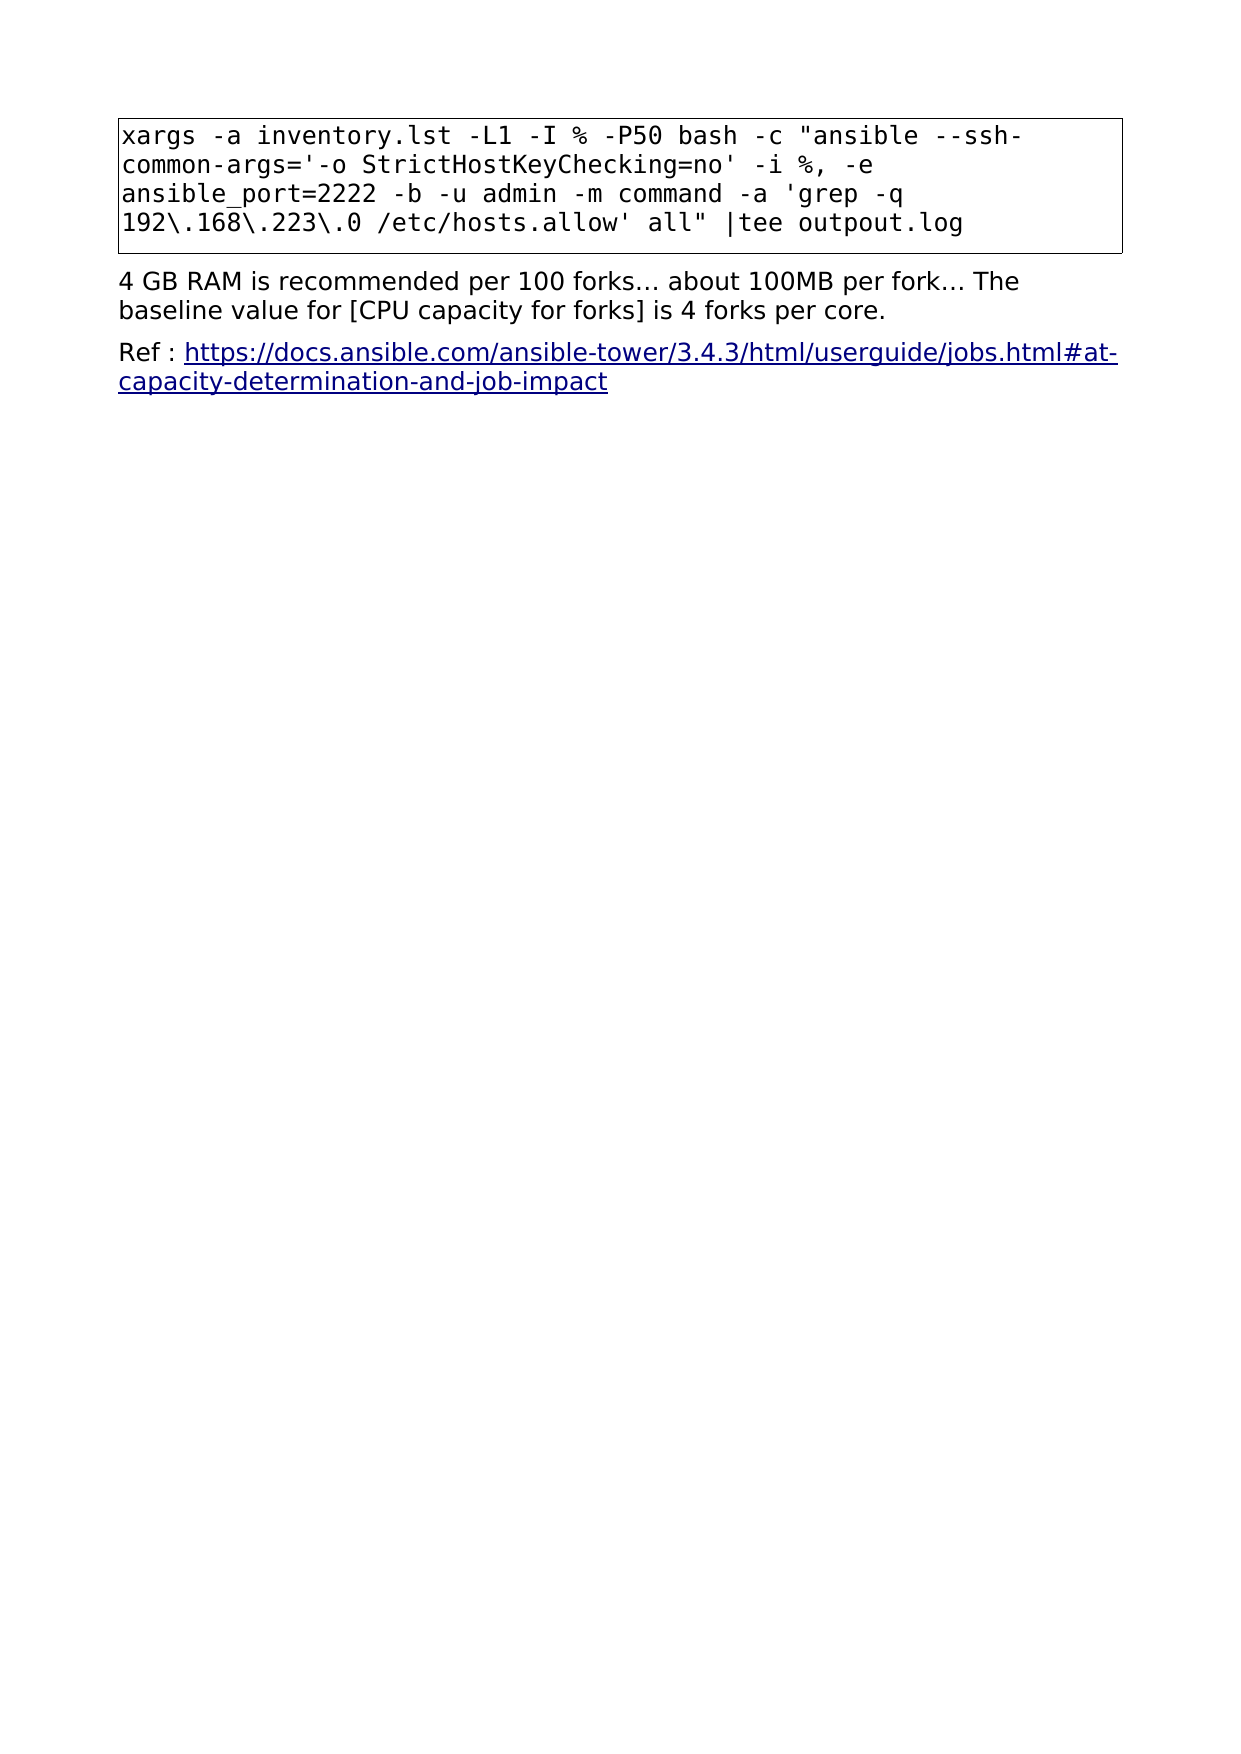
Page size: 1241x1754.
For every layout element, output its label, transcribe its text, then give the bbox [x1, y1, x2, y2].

table_header xargs -a inventory.lst -L1 -I % -P50 bash -c "ansible --ssh-common-args='-o StrictHostKeyChecking=no' -i %, -e ansible_port=2222 -b -u admin -m command -a 'grep -q 192\.168\.223\.0 /etc/hosts.allow' all" |tee outpout.log [119, 119, 1122, 252]
text 4 GB RAM is recommended per 100 forks… about 100MB per fork… The baseline value for [CPU capacity for forks] is 4 forks per core. [118, 267, 1122, 326]
text Ref : https://docs.ansible.com/ansible-tower/3.4.3/html/userguide/jobs.html#at-capacity-determination-and-job-impact [118, 338, 1122, 397]
